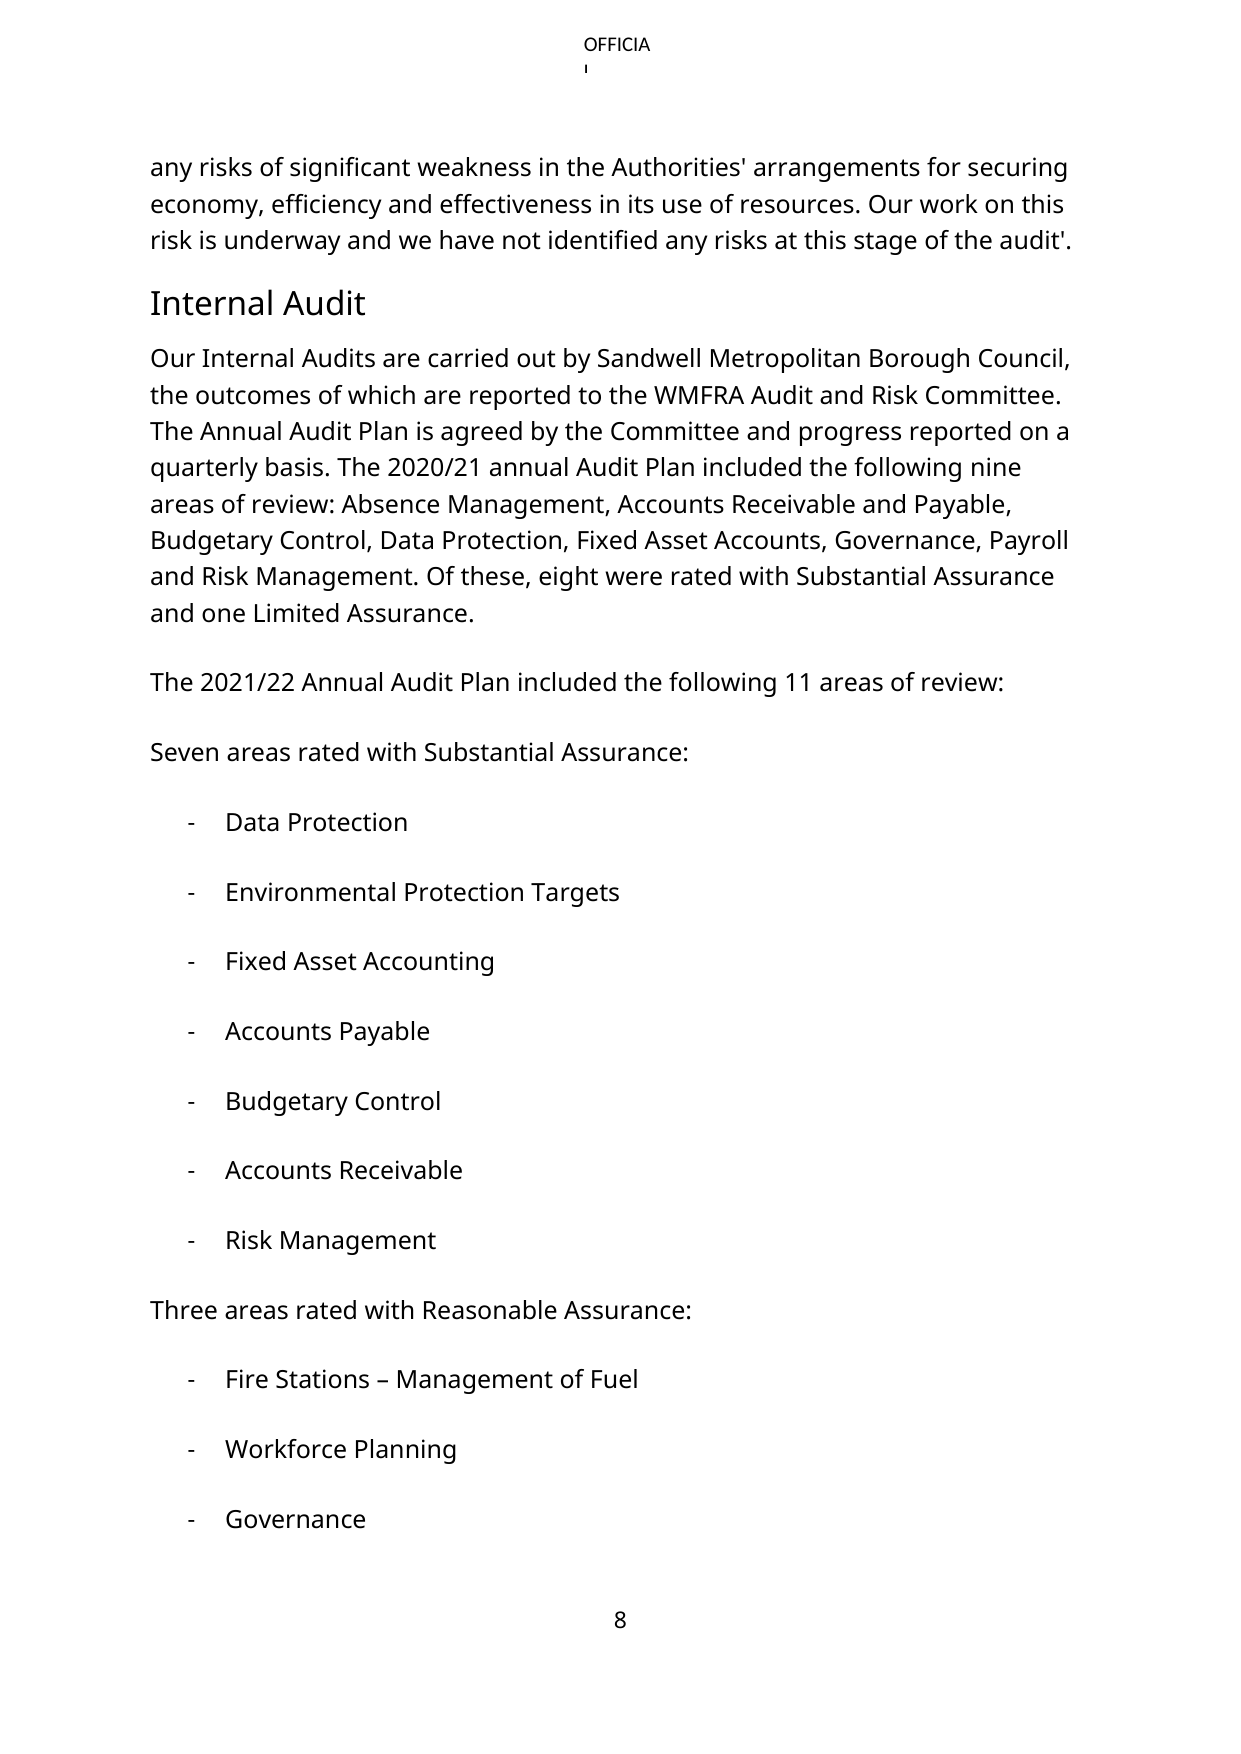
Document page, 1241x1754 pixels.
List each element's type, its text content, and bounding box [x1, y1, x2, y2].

list Environmental Protection Targets [187, 874, 1090, 908]
list Accounts Receivable [187, 1153, 1090, 1187]
list Data Protection [187, 804, 1090, 838]
list Workforce Planning [187, 1432, 1090, 1466]
text any risks of significant weakness in the Authorities' arrangements for securing economy, efficiency and effectiveness in its use of resources. Our work on this risk is underway and we have not identified any risks at this stage of the audit'. [150, 150, 1090, 257]
text Seven areas rated with Substantial Assurance: [150, 735, 1090, 769]
list Fire Stations – Management of Fuel [187, 1362, 1090, 1396]
subtitle Internal Audit [150, 280, 1090, 325]
list Governance [187, 1501, 1090, 1535]
text The 2021/22 Annual Audit Plan included the following 11 areas of review: [150, 665, 1090, 699]
list Risk Management [187, 1223, 1090, 1257]
list Fixed Asset Accounting [187, 944, 1090, 978]
list Accounts Payable [187, 1013, 1090, 1048]
list Budgetary Control [187, 1083, 1090, 1117]
text Three areas rated with Reasonable Assurance: [150, 1292, 1090, 1326]
text Our Internal Audits are carried out by Sandwell Metropolitan Borough Council, the outcomes of which are reported to the WMFRA Audit and Risk Committee. The Annual Audit Plan is agreed by the Committee and progress reported on a quarterly basis. The 2020/21 annual Audit Plan included the following nine areas of review: Absence Management, Accounts Receivable and Payable, Budgetary Control, Data Protection, Fixed Asset Accounts, Governance, Payroll and Risk Management. Of these, eight were rated with Substantial Assurance and one Limited Assurance. [150, 341, 1090, 629]
